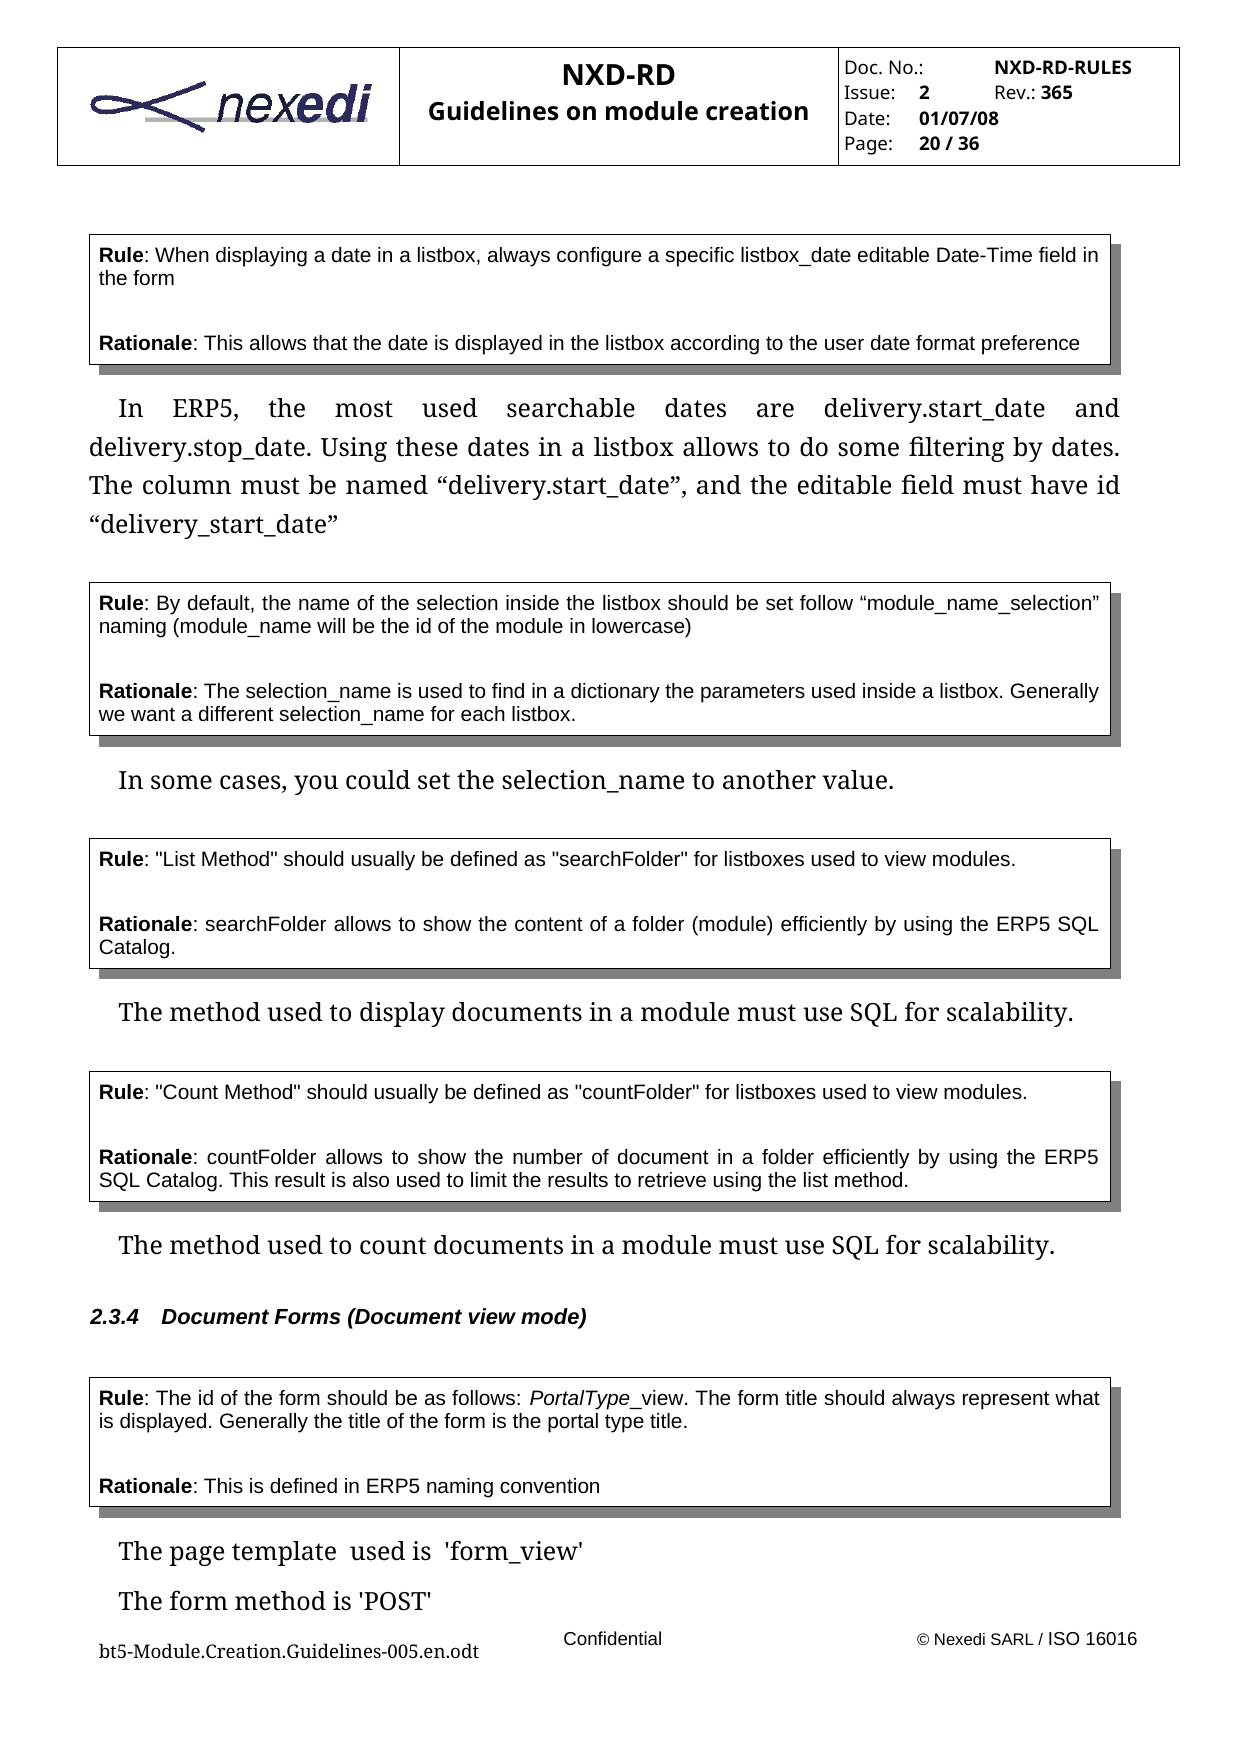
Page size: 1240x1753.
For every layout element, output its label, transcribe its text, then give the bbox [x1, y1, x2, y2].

text Rule: When displaying a date in a listbox, always configure a specific listbox_date editable Date-Time field in the form [90, 235, 1110, 290]
text Rationale: searchFolder allows to show the content of a folder (module) efficiently by using the ERP5 SQL Catalog. [90, 902, 1110, 968]
picture [69, 60, 390, 154]
text Rationale: The selection_name is used to find in a dictionary the parameters used inside a listbox. Generally we want a different selection_name for each listbox. [90, 670, 1110, 735]
text Rationale: countFolder allows to show the number of document in a folder efficiently by using the ERP5 SQL Catalog. This result is also used to limit the results to retrieve using the list method. [90, 1135, 1110, 1201]
text The method used to count documents in a module must use SQL for scalability. [88, 1224, 1121, 1262]
text Rule: "List Method" should usually be defined as "searchFolder" for listboxes used to view modules. [90, 839, 1110, 871]
text Rule: "Count Method" should usually be defined as "countFolder" for listboxes used to view modules. [90, 1072, 1110, 1104]
text The page template used is 'form_view' [88, 1530, 1121, 1568]
text In some cases, you could set the selection_name to another value. [88, 758, 1121, 797]
text The method used to display documents in a module must use SQL for scalability. [88, 991, 1121, 1029]
text Rule: The id of the form should be as follows: PortalType_view. The form title should always represent what is displayed. Generally the title of the form is the portal type title. [90, 1378, 1110, 1433]
text In ERP5, the most used searchable dates are delivery.start_date and delivery.stop_date. Using these dates in a listbox allows to do some filtering by dates. The column must be named “delivery.start_date”, and the editable field must have id “delivery_start_date” [88, 387, 1121, 541]
text Rationale: This is defined in ERP5 naming convention [90, 1464, 1110, 1506]
text Rule: By default, the name of the selection inside the listbox should be set follow “module_name_selection” naming (module_name will be the id of the module in lowercase) [90, 583, 1110, 638]
text Rationale: This allows that the date is displayed in the listbox according to the user date format preference [90, 322, 1110, 364]
subtitle Document Forms (Document view mode) [90, 1305, 1121, 1329]
text The form method is 'POST' [88, 1580, 1121, 1618]
